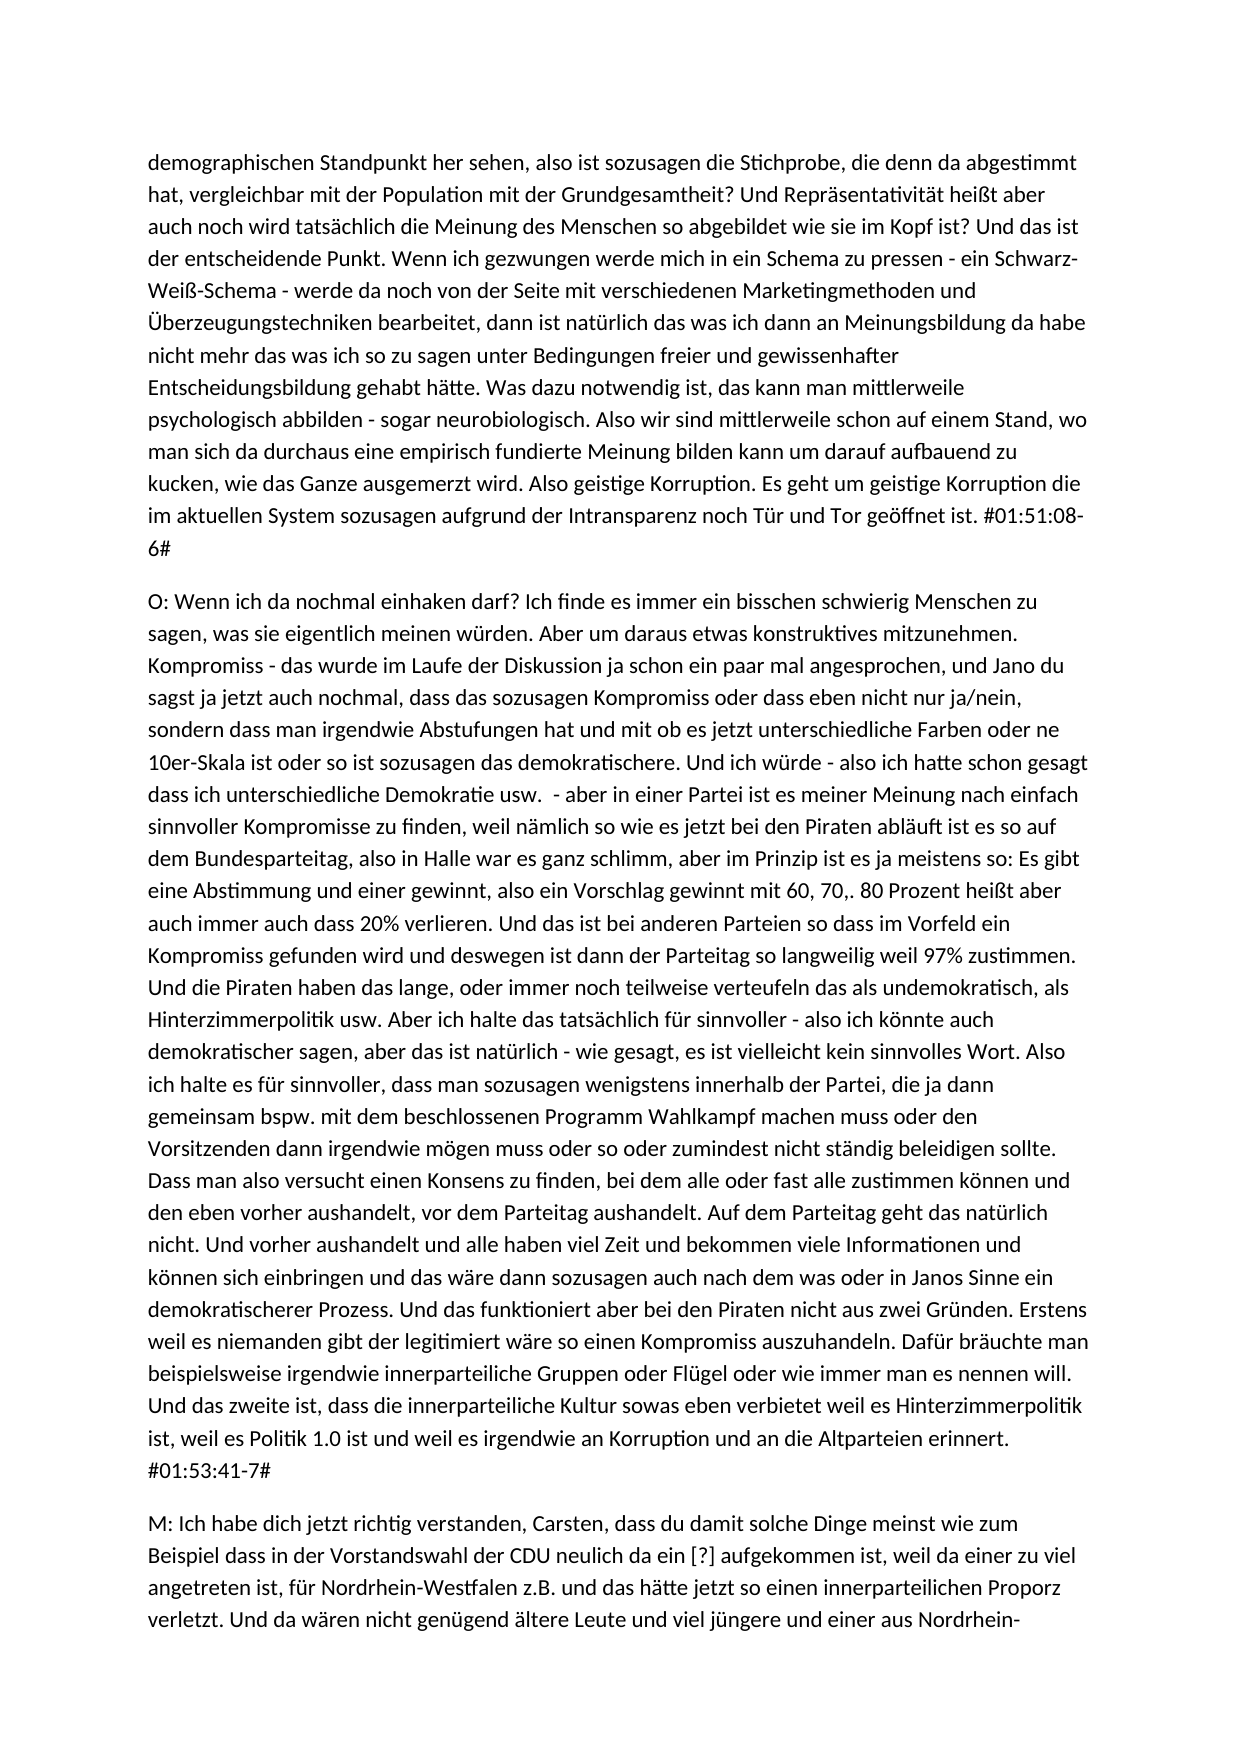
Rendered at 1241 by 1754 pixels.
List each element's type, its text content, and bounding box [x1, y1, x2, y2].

text O: Wenn ich da nochmal einhaken darf? Ich finde es immer ein bisschen schwierig Menschen zu sagen, was sie eigentlich meinen würden. Aber um daraus etwas konstruktives mitzunehmen. Kompromiss - das wurde im Laufe der Diskussion ja schon ein paar mal angesprochen, und Jano du sagst ja jetzt auch nochmal, dass das sozusagen Kompromiss oder dass eben nicht nur ja/nein, sondern dass man irgendwie Abstufungen hat und mit ob es jetzt unterschiedliche Farben oder ne 10er-Skala ist oder so ist sozusagen das demokratischere. Und ich würde - also ich hatte schon gesagt dass ich unterschiedliche Demokratie usw. - aber in einer Partei ist es meiner Meinung nach einfach sinnvoller Kompromisse zu finden, weil nämlich so wie es jetzt bei den Piraten abläuft ist es so auf dem Bundesparteitag, also in Halle war es ganz schlimm, aber im Prinzip ist es ja meistens so: Es gibt eine Abstimmung und einer gewinnt, also ein Vorschlag gewinnt mit 60, 70,. 80 Prozent heißt aber auch immer auch dass 20% verlieren. Und das ist bei anderen Parteien so dass im Vorfeld ein Kompromiss gefunden wird und deswegen ist dann der Parteitag so langweilig weil 97% zustimmen. Und die Piraten haben das lange, oder immer noch teilweise verteufeln das als undemokratisch, als Hinterzimmerpolitik usw. Aber ich halte das tatsächlich für sinnvoller - also ich könnte auch demokratischer sagen, aber das ist natürlich - wie gesagt, es ist vielleicht kein sinnvolles Wort. Also ich halte es für sinnvoller, dass man sozusagen wenigstens innerhalb der Partei, die ja dann gemeinsam bspw. mit dem beschlossenen Programm Wahlkampf machen muss oder den Vorsitzenden dann irgendwie mögen muss oder so oder zumindest nicht ständig beleidigen sollte. Dass man also versucht einen Konsens zu finden, bei dem alle oder fast alle zustimmen können und den eben vorher aushandelt, vor dem Parteitag aushandelt. Auf dem Parteitag geht das natürlich nicht. Und vorher aushandelt und alle haben viel Zeit und bekommen viele Informationen und können sich einbringen und das wäre dann sozusagen auch nach dem was oder in Janos Sinne ein demokratischerer Prozess. Und das funktioniert aber bei den Piraten nicht aus zwei Gründen. Erstens weil es niemanden gibt der legitimiert wäre so einen Kompromiss auszuhandeln. Dafür bräuchte man beispielsweise irgendwie innerparteiliche Gruppen oder Flügel oder wie immer man es nennen will. Und das zweite ist, dass die innerparteiliche Kultur sowas eben verbietet weil es Hinterzimmerpolitik ist, weil es Politik 1.0 ist und weil es irgendwie an Korruption und an die Altparteien erinnert. #01:53:41-7# [148, 587, 1093, 1484]
text M: Ich habe dich jetzt richtig verstanden, Carsten, dass du damit solche Dinge meinst wie zum Beispiel dass in der Vorstandswahl der CDU neulich da ein [?] aufgekommen ist, weil da einer zu viel angetreten ist, für Nordrhein-Westfalen z.B. und das hätte jetzt so einen innerparteilichen Proporz verletzt. Und da wären nicht genügend ältere Leute und viel jüngere und einer aus Nordrhein- [148, 1509, 1093, 1633]
text demographischen Standpunkt her sehen, also ist sozusagen die Stichprobe, die denn da abgestimmt hat, vergleichbar mit der Population mit der Grundgesamtheit? Und Repräsentativität heißt aber auch noch wird tatsächlich die Meinung des Menschen so abgebildet wie sie im Kopf ist? Und das ist der entscheidende Punkt. Wenn ich gezwungen werde mich in ein Schema zu pressen - ein Schwarz-Weiß-Schema - werde da noch von der Seite mit verschiedenen Marketingmethoden und Überzeugungstechniken bearbeitet, dann ist natürlich das was ich dann an Meinungsbildung da habe nicht mehr das was ich so zu sagen unter Bedingungen freier und gewissenhafter Entscheidungsbildung gehabt hätte. Was dazu notwendig ist, das kann man mittlerweile psychologisch abbilden - sogar neurobiologisch. Also wir sind mittlerweile schon auf einem Stand, wo man sich da durchaus eine empirisch fundierte Meinung bilden kann um darauf aufbauend zu kucken, wie das Ganze ausgemerzt wird. Also geistige Korruption. Es geht um geistige Korruption die im aktuellen System sozusagen aufgrund der Intransparenz noch Tür und Tor geöffnet ist. #01:51:08-6# [148, 148, 1093, 562]
